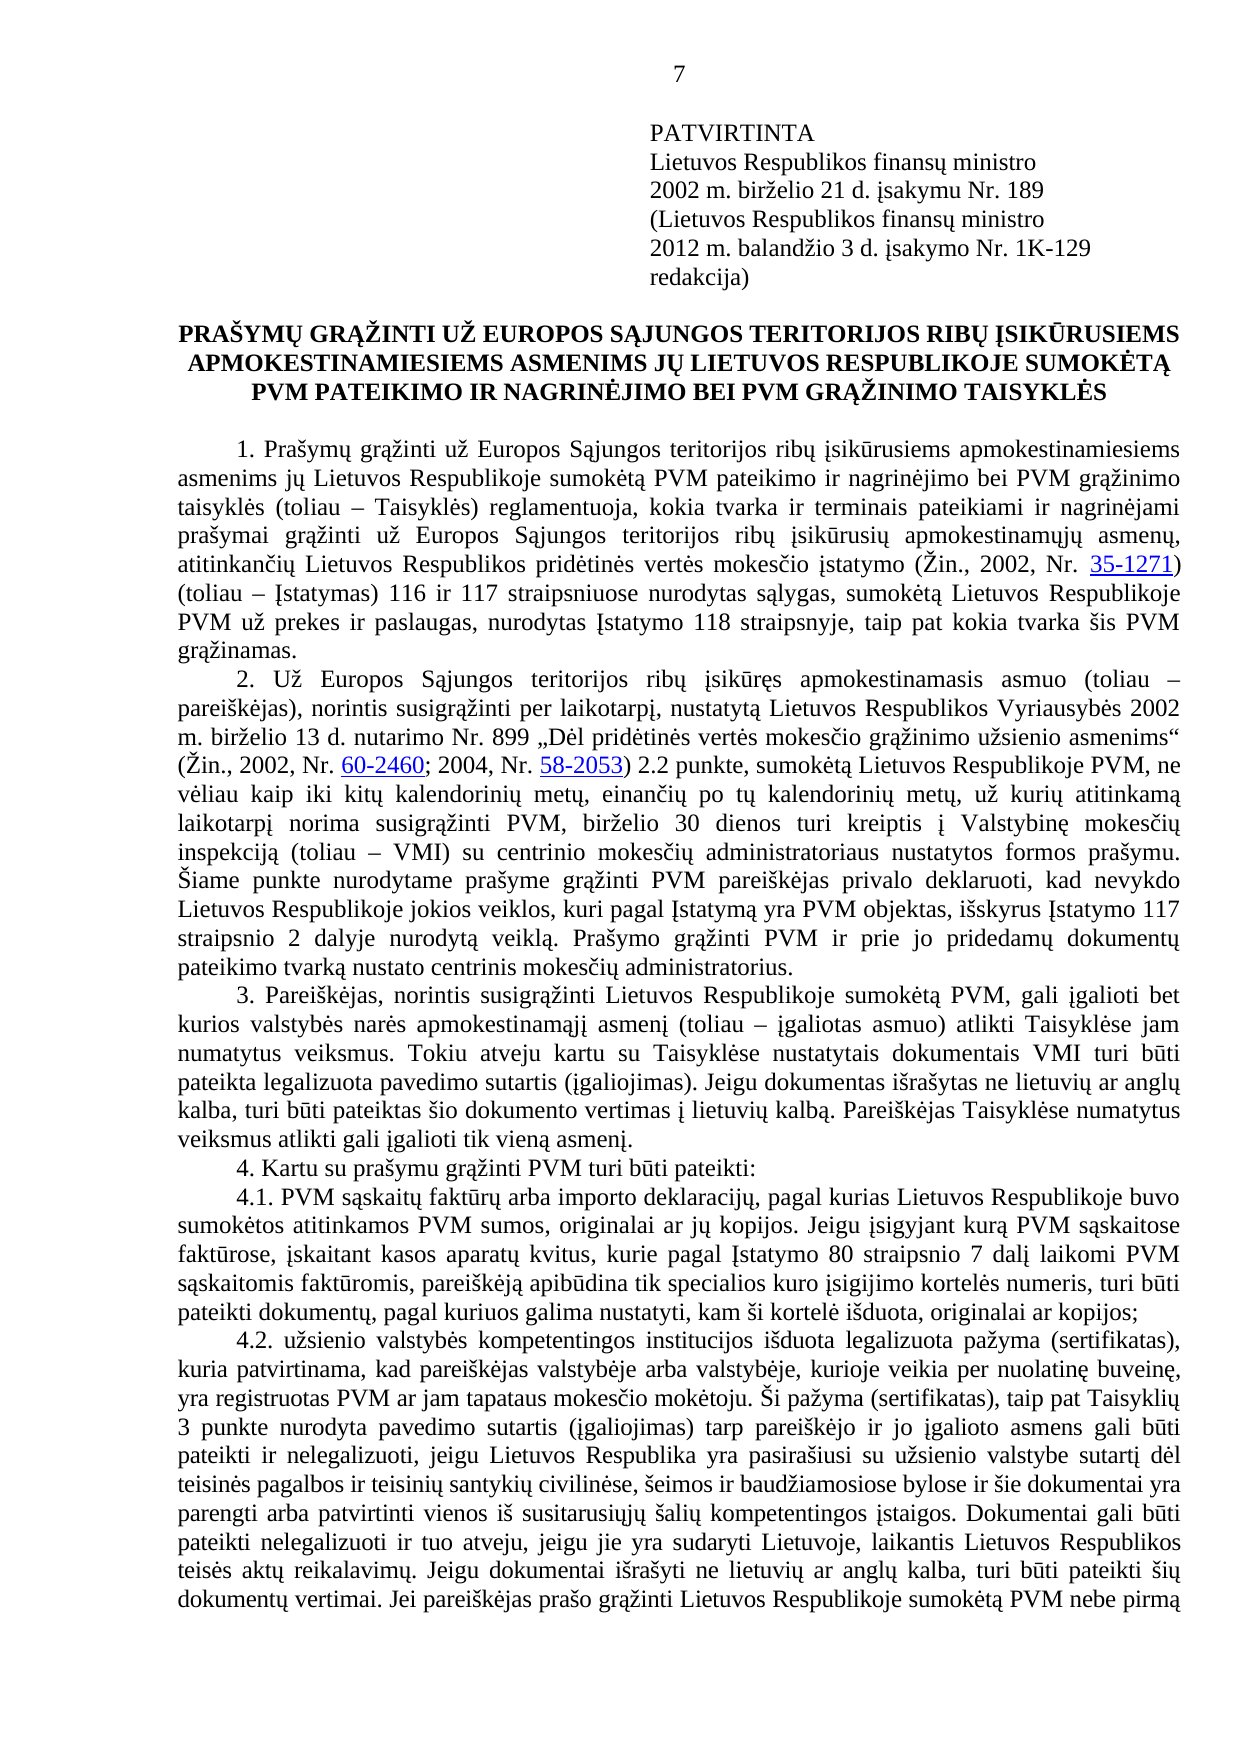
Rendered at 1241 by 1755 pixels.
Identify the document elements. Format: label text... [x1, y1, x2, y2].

text 4.1. PVM sąskaitų faktūrų arba importo deklaracijų, pagal kurias Lietuvos Respublikoje buvo sumokėtos atitinkamos PVM sumos, originalai ar jų kopijos. Jeigu įsigyjant kurą PVM sąskaitose faktūrose, įskaitant kasos aparatų kvitus, kurie pagal Įstatymo 80 straipsnio 7 dalį laikomi PVM sąskaitomis faktūromis, pareiškėją apibūdina tik specialios kuro įsigijimo kortelės numeris, turi būti pateikti dokumentų, pagal kuriuos galima nustatyti, kam ši kortelė išduota, originalai ar kopijos; [177, 1182, 1181, 1326]
text Lietuvos Respublikos finansų ministro [649, 147, 1181, 176]
text redakcija) [649, 262, 1181, 291]
text 4.2. užsienio valstybės kompetentingos institucijos išduota legalizuota pažyma (sertifikatas), kuria patvirtinama, kad pareiškėjas valstybėje arba valstybėje, kurioje veikia per nuolatinę buveinę, yra registruotas PVM ar jam tapataus mokesčio mokėtoju. Ši pažyma (sertifikatas), taip pat Taisyklių 3 punkte nurodyta pavedimo sutartis (įgaliojimas) tarp pareiškėjo ir jo įgalioto asmens gali būti pateikti ir nelegalizuoti, jeigu Lietuvos Respublika yra pasirašiusi su užsienio valstybe sutartį dėl teisinės pagalbos ir teisinių santykių civilinėse, šeimos ir baudžiamosiose bylose ir šie dokumentai yra parengti arba patvirtinti vienos iš susitarusiųjų šalių kompetentingos įstaigos. Dokumentai gali būti pateikti nelegalizuoti ir tuo atveju, jeigu jie yra sudaryti Lietuvoje, laikantis Lietuvos Respublikos teisės aktų reikalavimų. Jeigu dokumentai išrašyti ne lietuvių ar anglų kalba, turi būti pateikti šių dokumentų vertimai. Jei pareiškėjas prašo grąžinti Lietuvos Respublikoje sumokėtą PVM nebe pirmą [177, 1326, 1181, 1613]
text 1. Prašymų grąžinti už Europos Sąjungos teritorijos ribų įsikūrusiems apmokestinamiesiems asmenims jų Lietuvos Respublikoje sumokėtą PVM pateikimo ir nagrinėjimo bei PVM grąžinimo taisyklės (toliau – Taisyklės) reglamentuoja, kokia tvarka ir terminais pateikiami ir nagrinėjami prašymai grąžinti už Europos Sąjungos teritorijos ribų įsikūrusių apmokestinamųjų asmenų, atitinkančių Lietuvos Respublikos pridėtinės vertės mokesčio įstatymo (Žin., 2002, Nr. 35-1271) (toliau – Įstatymas) 116 ir 117 straipsniuose nurodytas sąlygas, sumokėtą Lietuvos Respublikoje PVM už prekes ir paslaugas, nurodytas Įstatymo 118 straipsnyje, taip pat kokia tvarka šis PVM grąžinamas. [177, 434, 1181, 664]
text 2012 m. balandžio 3 d. įsakymo Nr. 1K-129 [649, 233, 1181, 262]
text 4. Kartu su prašymu grąžinti PVM turi būti pateikti: [177, 1153, 1181, 1182]
text 3. Pareiškėjas, norintis susigrąžinti Lietuvos Respublikoje sumokėtą PVM, gali įgalioti bet kurios valstybės narės apmokestinamąjį asmenį (toliau – įgaliotas asmuo) atlikti Taisyklėse jam numatytus veiksmus. Tokiu atveju kartu su Taisyklėse nustatytais dokumentais VMI turi būti pateikta legalizuota pavedimo sutartis (įgaliojimas). Jeigu dokumentas išrašytas ne lietuvių ar anglų kalba, turi būti pateiktas šio dokumento vertimas į lietuvių kalbą. Pareiškėjas Taisyklėse numatytus veiksmus atlikti gali įgalioti tik vieną asmenį. [177, 981, 1181, 1153]
text PRAŠYMŲ GRĄŽINTI UŽ EUROPOS SĄJUNGOS TERITORIJOS RIBŲ ĮSIKŪRUSIEMS APMOKESTINAMIESIEMS ASMENIMS JŲ LIETUVOS RESPUBLIKOJE SUMOKĖTĄ PVM PATEIKIMO IR NAGRINĖJIMO BEI PVM GRĄŽINIMO TAISYKLĖS [177, 319, 1181, 406]
text 2002 m. birželio 21 d. įsakymu Nr. 189 [649, 176, 1181, 204]
text (Lietuvos Respublikos finansų ministro [649, 204, 1181, 233]
text 2. Už Europos Sąjungos teritorijos ribų įsikūręs apmokestinamasis asmuo (toliau – pareiškėjas), norintis susigrąžinti per laikotarpį, nustatytą Lietuvos Respublikos Vyriausybės 2002 m. birželio 13 d. nutarimo Nr. 899 „Dėl pridėtinės vertės mokesčio grąžinimo užsienio asmenims“ (Žin., 2002, Nr. 60-2460; 2004, Nr. 58-2053) 2.2 punkte, sumokėtą Lietuvos Respublikoje PVM, ne vėliau kaip iki kitų kalendorinių metų, einančių po tų kalendorinių metų, už kurių atitinkamą laikotarpį norima susigrąžinti PVM, birželio 30 dienos turi kreiptis į Valstybinę mokesčių inspekciją (toliau – VMI) su centrinio mokesčių administratoriaus nustatytos formos prašymu. Šiame punkte nurodytame prašyme grąžinti PVM pareiškėjas privalo deklaruoti, kad nevykdo Lietuvos Respublikoje jokios veiklos, kuri pagal Įstatymą yra PVM objektas, išskyrus Įstatymo 117 straipsnio 2 dalyje nurodytą veiklą. Prašymo grąžinti PVM ir prie jo pridedamų dokumentų pateikimo tvarką nustato centrinis mokesčių administratorius. [177, 664, 1181, 981]
text PATVIRTINTA [649, 118, 1181, 147]
